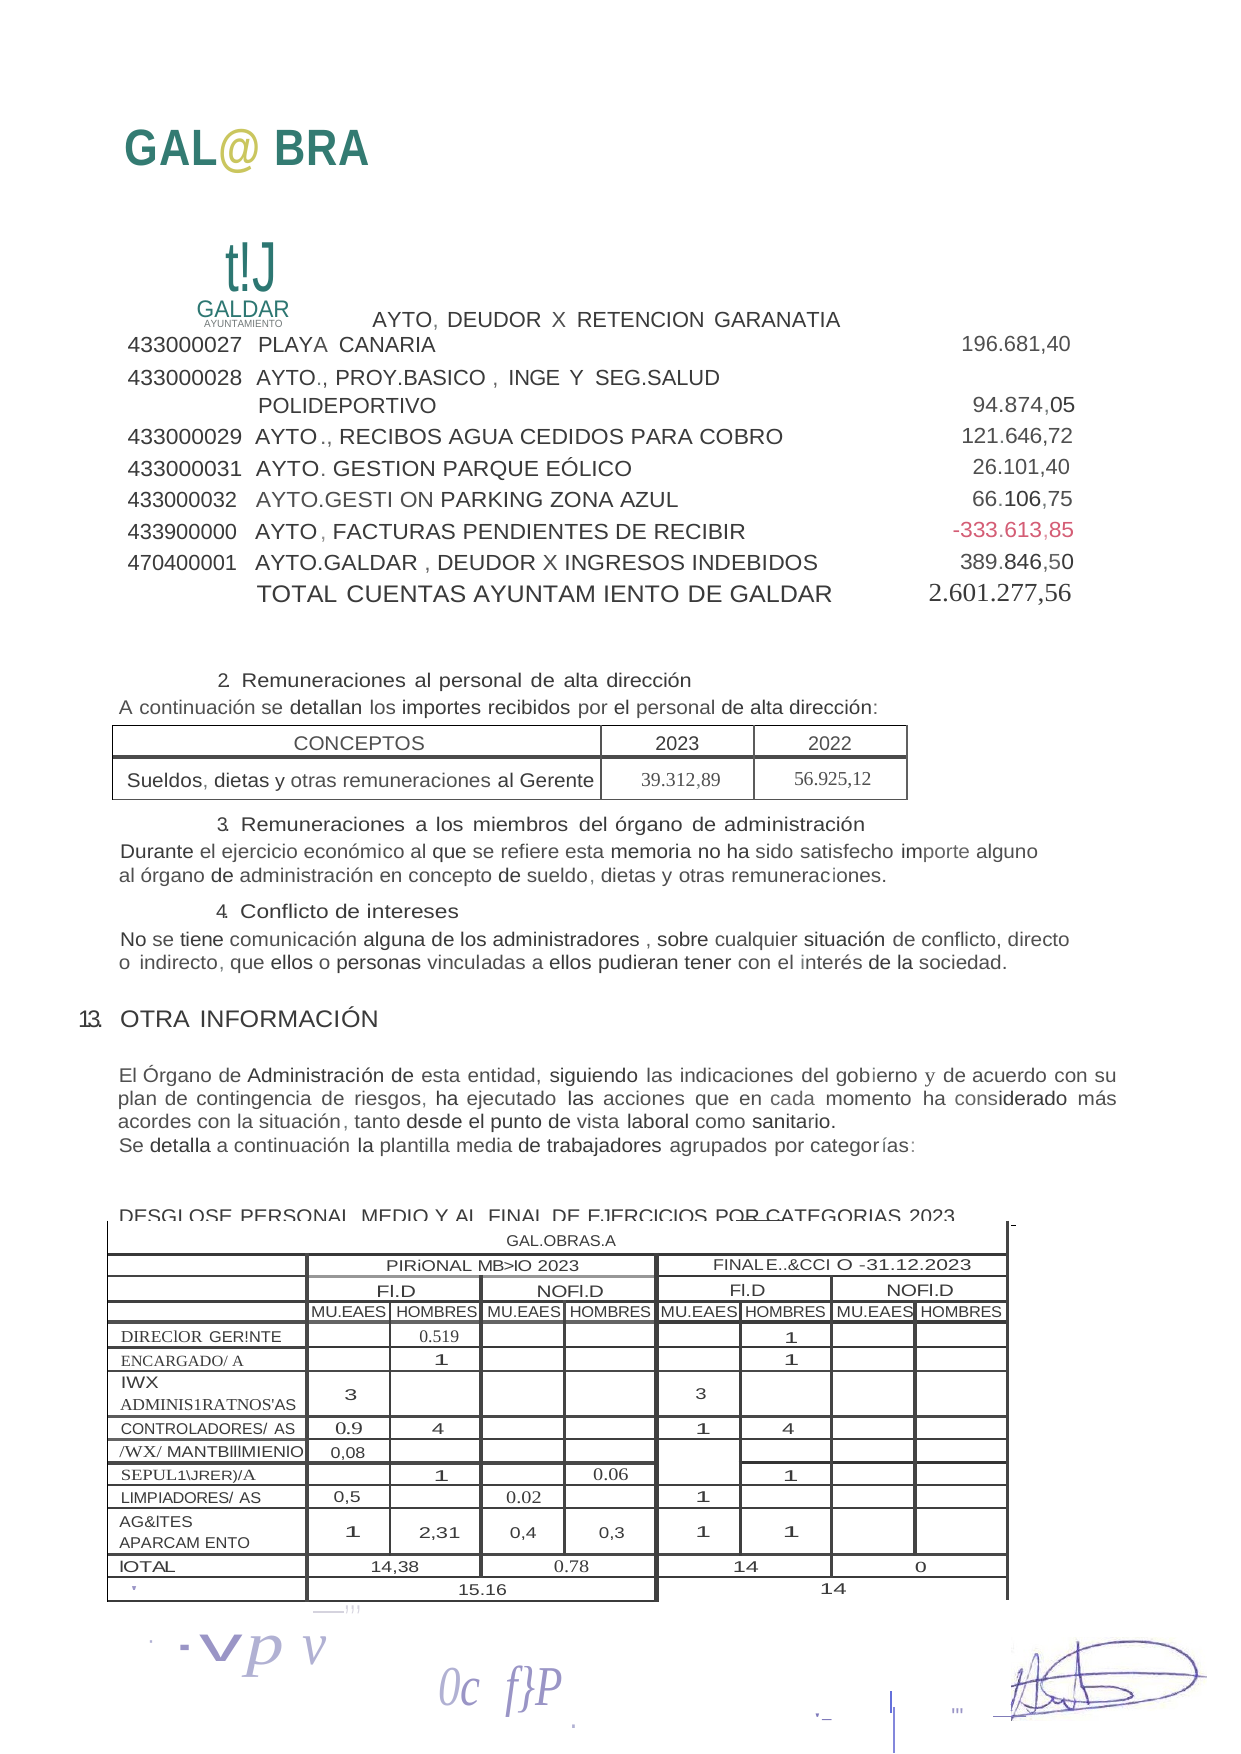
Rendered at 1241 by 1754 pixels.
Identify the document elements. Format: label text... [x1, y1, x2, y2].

list ·v p v [147, 1612, 395, 1677]
table_cell 1 [659, 1486, 739, 1507]
text t!J [225, 224, 1218, 306]
text 0c. f}P . @ [438, 1623, 682, 1726]
table_cell NOFl.D [483, 1278, 654, 1300]
table_cell 14 [659, 1578, 1006, 1599]
table_cell AYTO., RECIBOS AGUA CEDIDOS PARA COBRO [248, 422, 879, 453]
table_cell [566, 1348, 654, 1370]
table_cell [917, 1324, 1006, 1346]
table_cell 433000029 [122, 422, 247, 453]
table_cell 1 [742, 1324, 830, 1346]
table_cell [833, 1348, 913, 1370]
table_cell DIREClOR GER!NTE [108, 1324, 305, 1346]
table_cell 4 [391, 1418, 479, 1438]
table_cell [309, 1324, 389, 1346]
table_cell [917, 1348, 1006, 1370]
table_cell MU.EAES [309, 1303, 389, 1320]
table_cell 0.519 [391, 1324, 479, 1346]
table_cell AYTO.GESTI ON PARKING ZONA AZUL [248, 485, 879, 516]
table_cell 1 [659, 1509, 739, 1553]
table_cell AYTO. GESTION PARQUE EÓLICO [248, 453, 879, 484]
table_cell ' [108, 1578, 305, 1599]
table_cell [742, 1372, 830, 1415]
table_cell [391, 1440, 479, 1461]
table_cell ,,, 15.16 [309, 1578, 654, 1599]
table_cell NOFl.D [833, 1277, 1006, 1300]
table_cell SEPUL1\JRER)/A [108, 1465, 305, 1484]
table_cell l.D [740, 1277, 830, 1300]
table_cell 26.101,40 [879, 453, 1080, 484]
table_cell [122, 577, 247, 617]
table_cell [659, 1324, 739, 1346]
table_cell FINALE..&CCI [659, 1256, 832, 1275]
table_cell 433000028 [122, 362, 247, 422]
table_cell [483, 1372, 563, 1415]
table_cell LIMPIADORES/ AS [108, 1486, 305, 1507]
table_cell 0.02 [483, 1486, 563, 1507]
table_cell HOMBRES [566, 1303, 654, 1320]
table_cell 1 [659, 1418, 739, 1438]
table_cell 0,5 [309, 1486, 389, 1507]
table_header 196.681,40 [879, 335, 1080, 362]
table_cell [566, 1440, 654, 1461]
table_cell [309, 1348, 389, 1370]
table_cell 39.312,89 [602, 759, 753, 799]
table_cell [833, 1486, 913, 1507]
table_cell HOMBRES [742, 1303, 830, 1320]
table_cell [483, 1324, 563, 1346]
table_cell ENCARGADO/ A [108, 1349, 305, 1370]
table_cell [833, 1324, 913, 1346]
table_cell AYTO.GALDAR , DEUDOR X INGRESOS INDEBIDOS [248, 548, 879, 577]
table_cell [483, 1418, 563, 1438]
text DESGLOSE PERSONAL MEDIO Y AL FINAL DE EJERCICIOS POR CATEGORIAS 2023 [118, 1205, 1218, 1601]
text No se tiene comunicación alguna de los administradores , sobre cualquier situación de conflicto, directo o indirecto, que ellos o personas vinculadas a ellos pudieran tener con el interés de la sociedad. [118, 927, 1085, 974]
table_cell 1 [742, 1348, 830, 1370]
table_cell MU.EAES [833, 1303, 913, 1320]
table_cell 3 [309, 1372, 389, 1415]
table_cell [566, 1418, 654, 1438]
table_cell lOTAL [108, 1556, 305, 1576]
table_cell [108, 1303, 305, 1320]
table_cell 2,31 [391, 1509, 479, 1553]
table_cell 433000032 [122, 485, 247, 516]
table_cell [917, 1464, 1006, 1484]
table_cell AG&lTES APARCAM ENTO [108, 1509, 305, 1553]
text GALDAR [196, 298, 294, 322]
table_cell PIRiONAL MB>IO 2023 [309, 1256, 654, 1275]
table_cell [566, 1324, 654, 1346]
table_cell [391, 1372, 479, 1415]
table_header 2023 [602, 726, 753, 755]
table_cell [833, 1464, 913, 1484]
table_header GAL.OBRAS.A [108, 1221, 1006, 1253]
table_cell 470400001 [122, 548, 247, 577]
table_cell 14 [659, 1556, 830, 1576]
table_cell Sueldos, dietas y otras remuneraciones al Gerente [113, 759, 600, 799]
table_cell 0.9 [309, 1418, 389, 1438]
table_cell Fl.D [309, 1278, 479, 1300]
table_cell [483, 1440, 563, 1461]
text Se detalla a continuación la plantilla media de trabajadores agrupados por categorías: [118, 1134, 1218, 1157]
list OTRA INFORMACIÓN [78, 1005, 1218, 1032]
table_cell 1 [309, 1509, 389, 1553]
text A continuación se detallan los importes recibidos por el personal de alta dirección: [118, 696, 1218, 719]
text '- "' [814, 1704, 1218, 1728]
table_cell 4 [742, 1418, 830, 1438]
table_cell 389.846,50 [879, 548, 1080, 577]
table_cell 3 [659, 1372, 739, 1415]
table_cell [566, 1486, 654, 1507]
table_cell 0,3 [566, 1509, 654, 1553]
table_cell 1 [391, 1348, 479, 1370]
table_cell HOMBRES [917, 1303, 1006, 1320]
table_cell [917, 1486, 1006, 1507]
table_cell 121.646,72 [879, 422, 1080, 453]
table_cell 433900000 [122, 516, 247, 547]
table_cell MU.EAES [659, 1303, 739, 1320]
table_cell /WX/ MANTBlllMIENlO [108, 1441, 305, 1461]
table_cell [108, 1277, 305, 1300]
table_header CONCEPTOS [113, 726, 600, 755]
table_cell [566, 1372, 654, 1415]
table_cell 56.925,12 [755, 759, 906, 799]
table_header 2022 [755, 726, 906, 755]
table_cell [833, 1372, 913, 1415]
table_cell [917, 1440, 1006, 1461]
table_cell [917, 1418, 1006, 1438]
table_cell [742, 1486, 830, 1507]
table_cell 0.78 [483, 1556, 654, 1576]
table_cell [659, 1461, 739, 1484]
table_cell O -31.12.2023 [832, 1256, 1006, 1275]
table_cell [917, 1372, 1006, 1415]
table_cell 0.06 [566, 1465, 654, 1484]
table_cell F [659, 1277, 740, 1300]
table_cell HOMBRES [391, 1303, 479, 1320]
table_cell [833, 1418, 913, 1438]
table_header 433000027 [122, 335, 247, 362]
list Remuneraciones al personal de alta dirección [217, 669, 1218, 692]
table_cell [833, 1509, 913, 1553]
table_cell [833, 1440, 913, 1461]
table_header PLAYA CANARIA [248, 335, 879, 362]
table_cell [917, 1509, 1006, 1553]
table_cell TOTAL CUENTAS AYUNTAM IENTO DE GALDAR [248, 577, 879, 617]
table_cell [108, 1256, 305, 1275]
table_cell 94.874,05 [879, 362, 1080, 422]
table_cell AYTO., PROY.BASICO , INGE Y SEG.SALUD POLIDEPORTIVO [248, 362, 879, 422]
text El Órgano de Administración de esta entidad, siguiendo las indicaciones del gobierno y de acuerdo con su plan de contingencia de riesgos, ha ejecutado las acciones que en cada momento ha considerado más acordes con la situación, tanto desde el punto de vista laboral como sanitario. [118, 1063, 1117, 1133]
table_cell 1 [742, 1509, 830, 1553]
table_cell [659, 1348, 739, 1370]
list Remuneraciones a los miembros del órgano de administración [217, 812, 1218, 835]
table_cell CONTROLADORES/ AS [108, 1418, 305, 1438]
text AYUNTAMIENTO AYTO, DEUDOR X RETENCION GARANATIA [204, 306, 1218, 332]
table_cell 433000031 [122, 453, 247, 484]
text Durante el ejercicio económico al que se refiere esta memoria no ha sido satisfecho importe alguno al órgano de administración en concepto de sueldo, dietas y otras remuneraciones. [118, 840, 1057, 887]
table_cell 2.601.277,56 [879, 577, 1080, 617]
table_cell o [833, 1556, 1006, 1576]
table_cell [483, 1465, 563, 1484]
table_cell [391, 1486, 479, 1507]
table_cell IWX ADMINIS1RATNOS'AS [108, 1372, 305, 1415]
table_cell -333.613,85 [879, 516, 1080, 547]
table_cell 1 [742, 1464, 830, 1484]
table_cell 0,08 [309, 1440, 389, 1461]
list Conflicto de intereses [216, 900, 1218, 922]
table_cell [309, 1465, 389, 1484]
table_cell [483, 1348, 563, 1370]
table_cell [742, 1440, 830, 1461]
table_cell 66.106,75 [879, 485, 1080, 516]
table_cell MU.EAES [483, 1303, 563, 1320]
table_cell 0,4 [483, 1509, 563, 1553]
table_cell AYTO, FACTURAS PENDIENTES DE RECIBIR [248, 516, 879, 547]
table_cell 14,38 [309, 1556, 479, 1576]
table_cell [659, 1440, 739, 1461]
table_cell 1 [391, 1465, 479, 1484]
